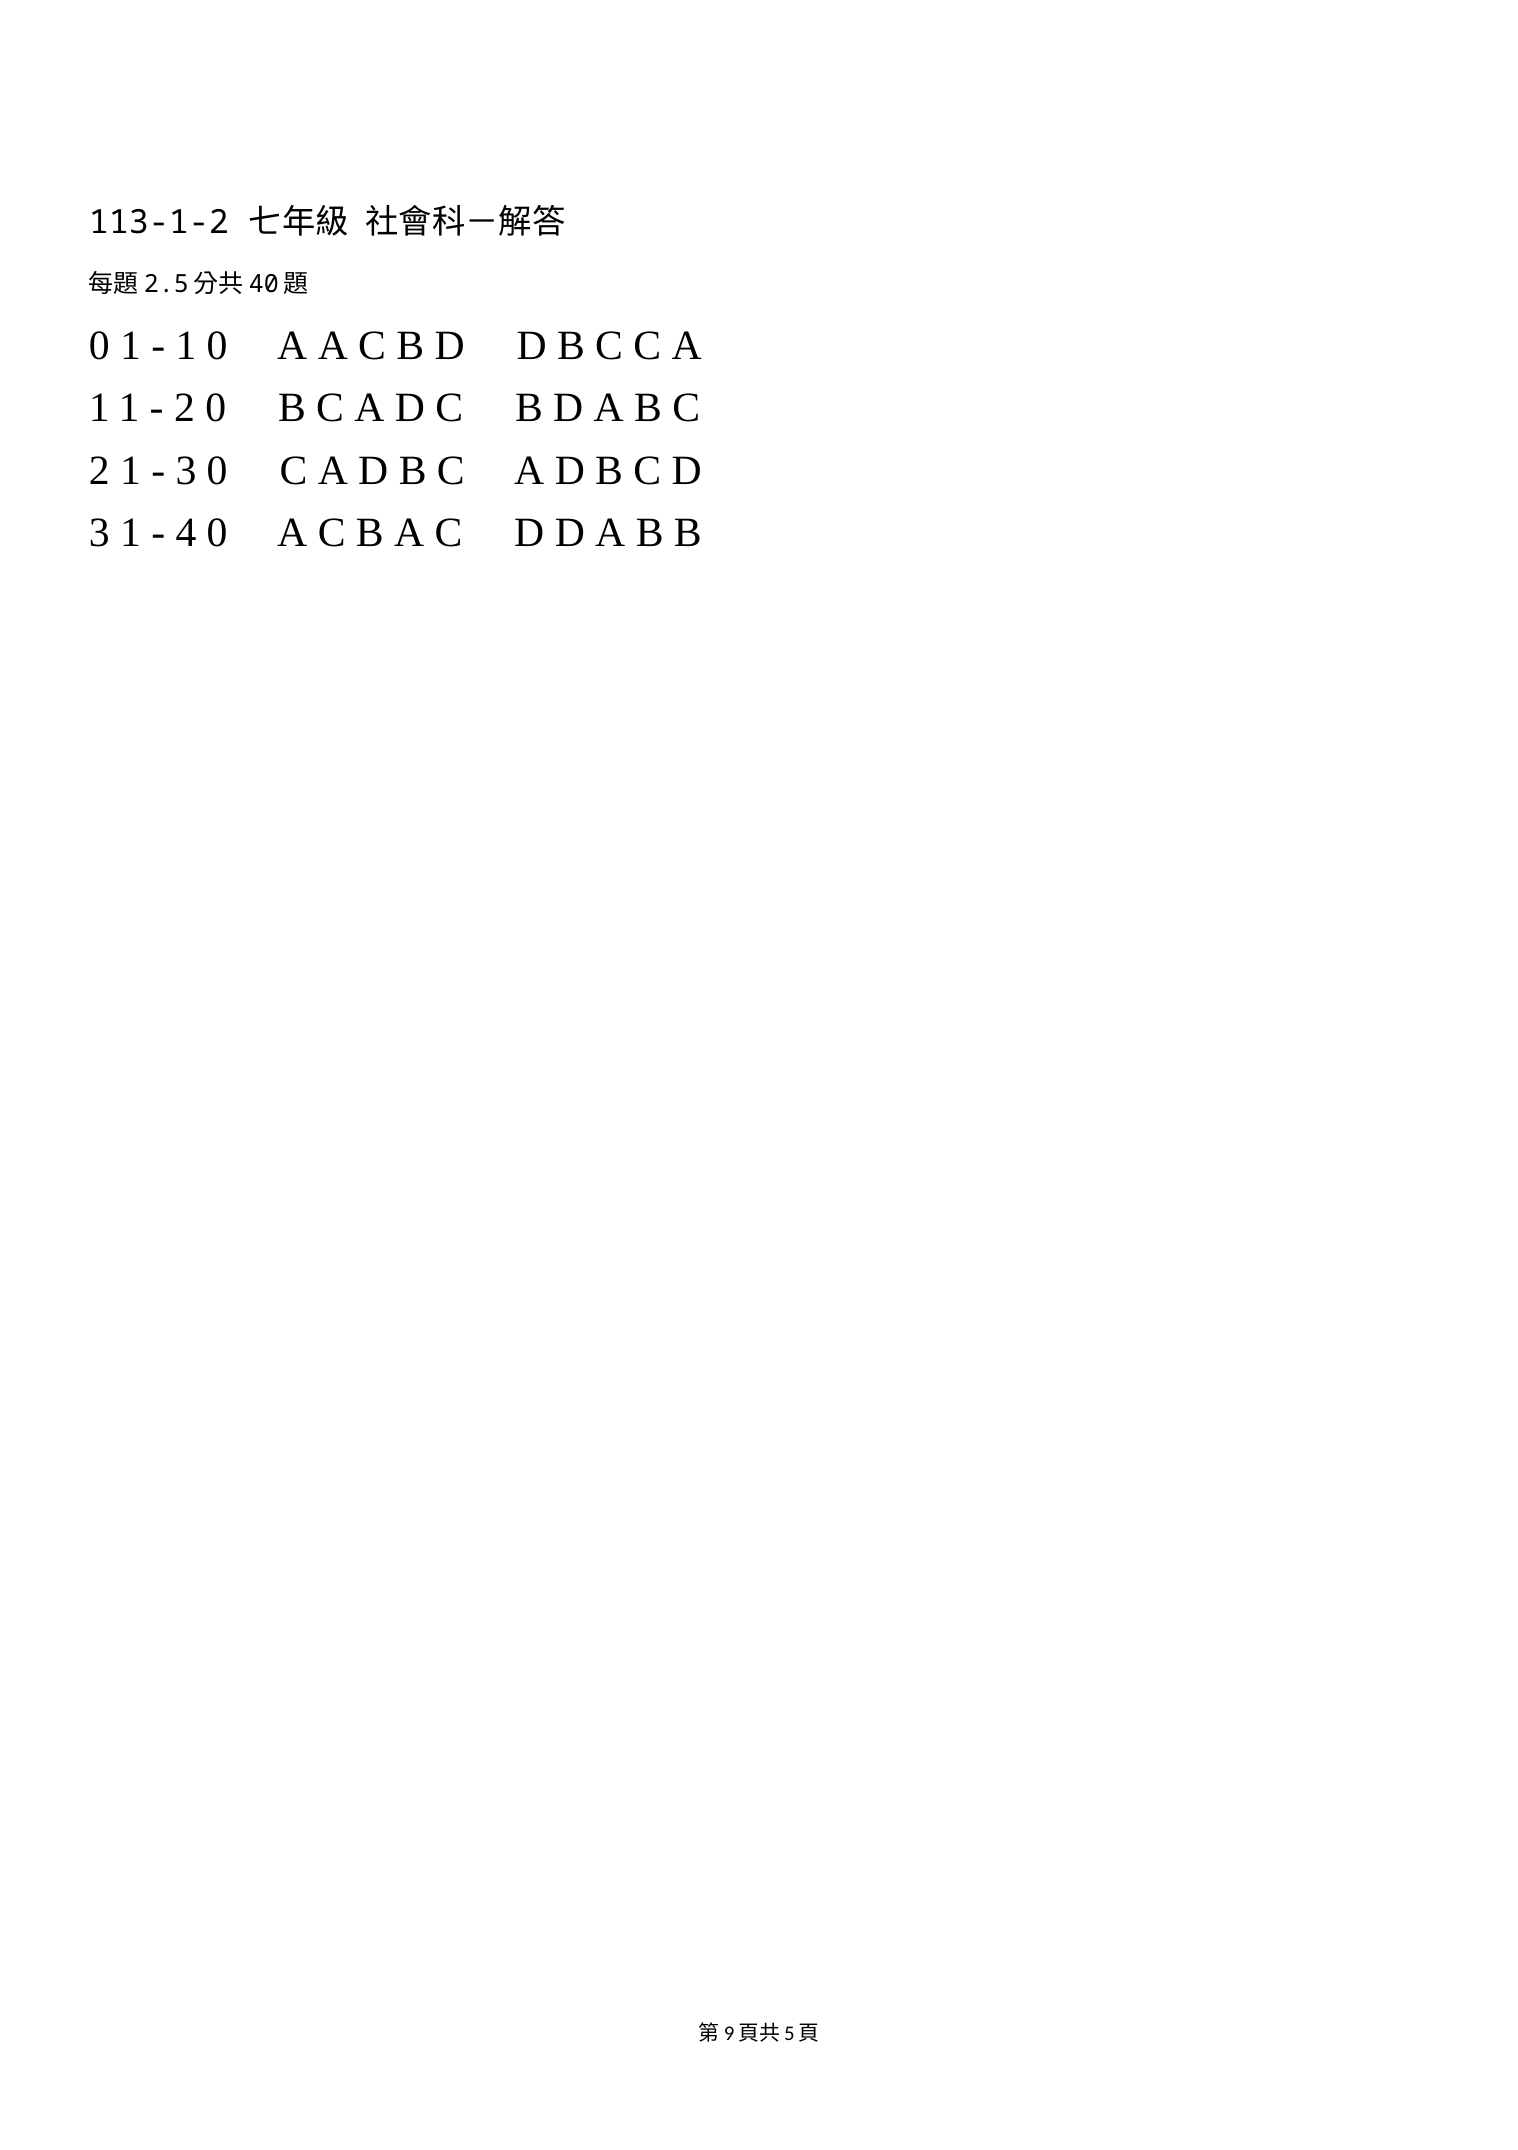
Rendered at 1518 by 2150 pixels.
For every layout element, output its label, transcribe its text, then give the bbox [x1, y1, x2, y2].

text 21-30 CADBC ADBCD [89, 427, 1429, 490]
text 31-40 ACBAC DDABB [89, 490, 1429, 552]
text 每題2.5分共40題 [89, 240, 1429, 302]
text 113-1-2 七年級 社會科－解答 [89, 177, 1429, 240]
text 01-10 AACBD DBCCA [89, 302, 1429, 365]
text 11-20 BCADC BDABC [89, 365, 1429, 427]
